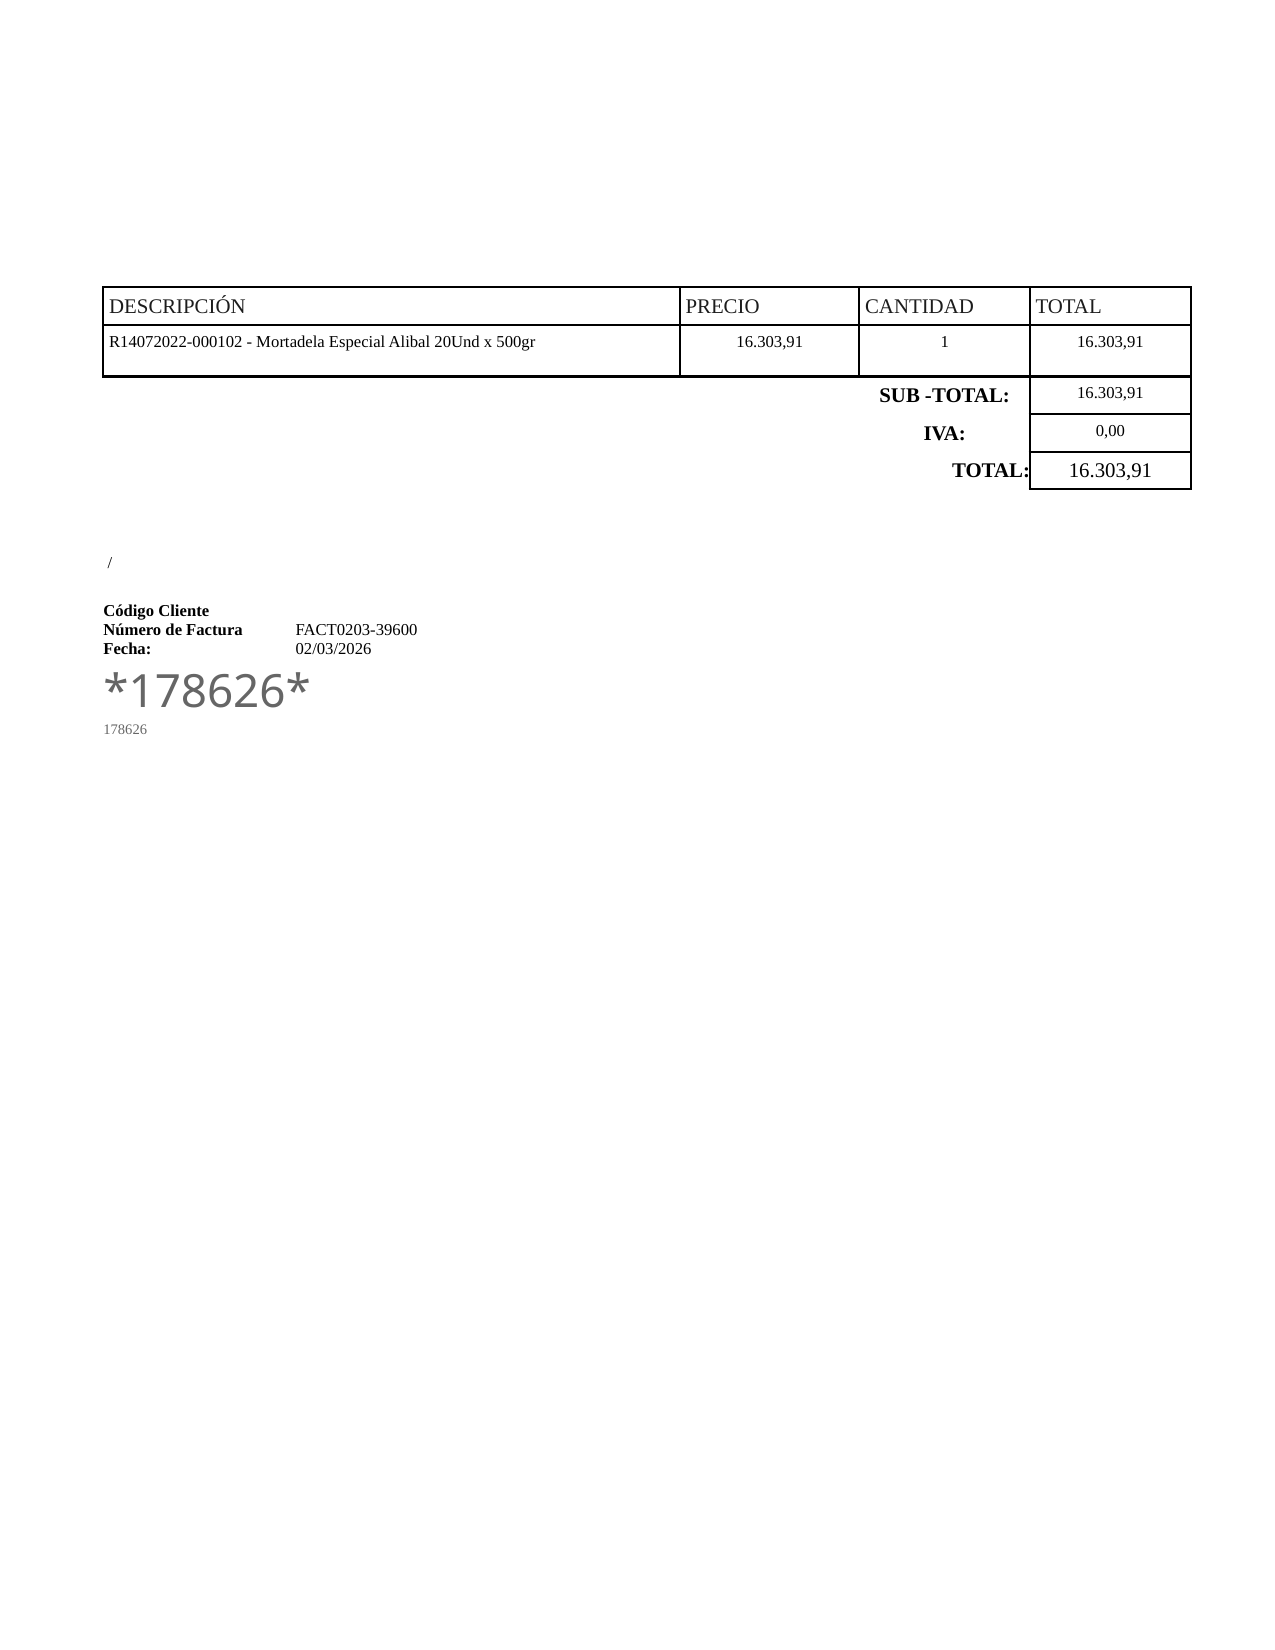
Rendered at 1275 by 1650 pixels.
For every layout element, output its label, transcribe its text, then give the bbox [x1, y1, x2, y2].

text *178626* [103, 658, 1137, 721]
table_cell 16.303,91 [681, 326, 858, 375]
table_cell TOTAL: [859, 451, 1029, 488]
table_header TOTAL [1031, 288, 1190, 323]
table_cell [103, 514, 858, 533]
table_header CANTIDAD [860, 288, 1029, 323]
table_header PRECIO [681, 288, 858, 323]
table_header DESCRIPCIÓN [104, 288, 679, 323]
table_cell 02/03/2026 [295, 639, 517, 658]
table_cell 0,00 [1031, 415, 1190, 451]
table_cell SUB -TOTAL: [859, 378, 1029, 413]
table_cell / [103, 553, 858, 572]
text 178626 [103, 721, 1137, 737]
table_header [103, 490, 858, 514]
table_cell IVA: [859, 413, 1029, 451]
table_cell [103, 378, 859, 488]
table_cell Número de Factura [103, 620, 295, 639]
table_cell Fecha: [103, 639, 295, 658]
table_cell 16.303,91 [1031, 326, 1190, 375]
table_cell 1 [860, 326, 1029, 375]
table_cell R14072022-000102 - Mortadela Especial Alibal 20Und x 500gr [104, 326, 679, 375]
table_header [295, 601, 517, 620]
table_cell [103, 534, 858, 553]
table_header Código Cliente [103, 601, 295, 620]
table_cell FACT0203-39600 [295, 620, 517, 639]
table_cell 16.303,91 [1031, 378, 1190, 413]
table_cell 16.303,91 [1031, 453, 1190, 488]
